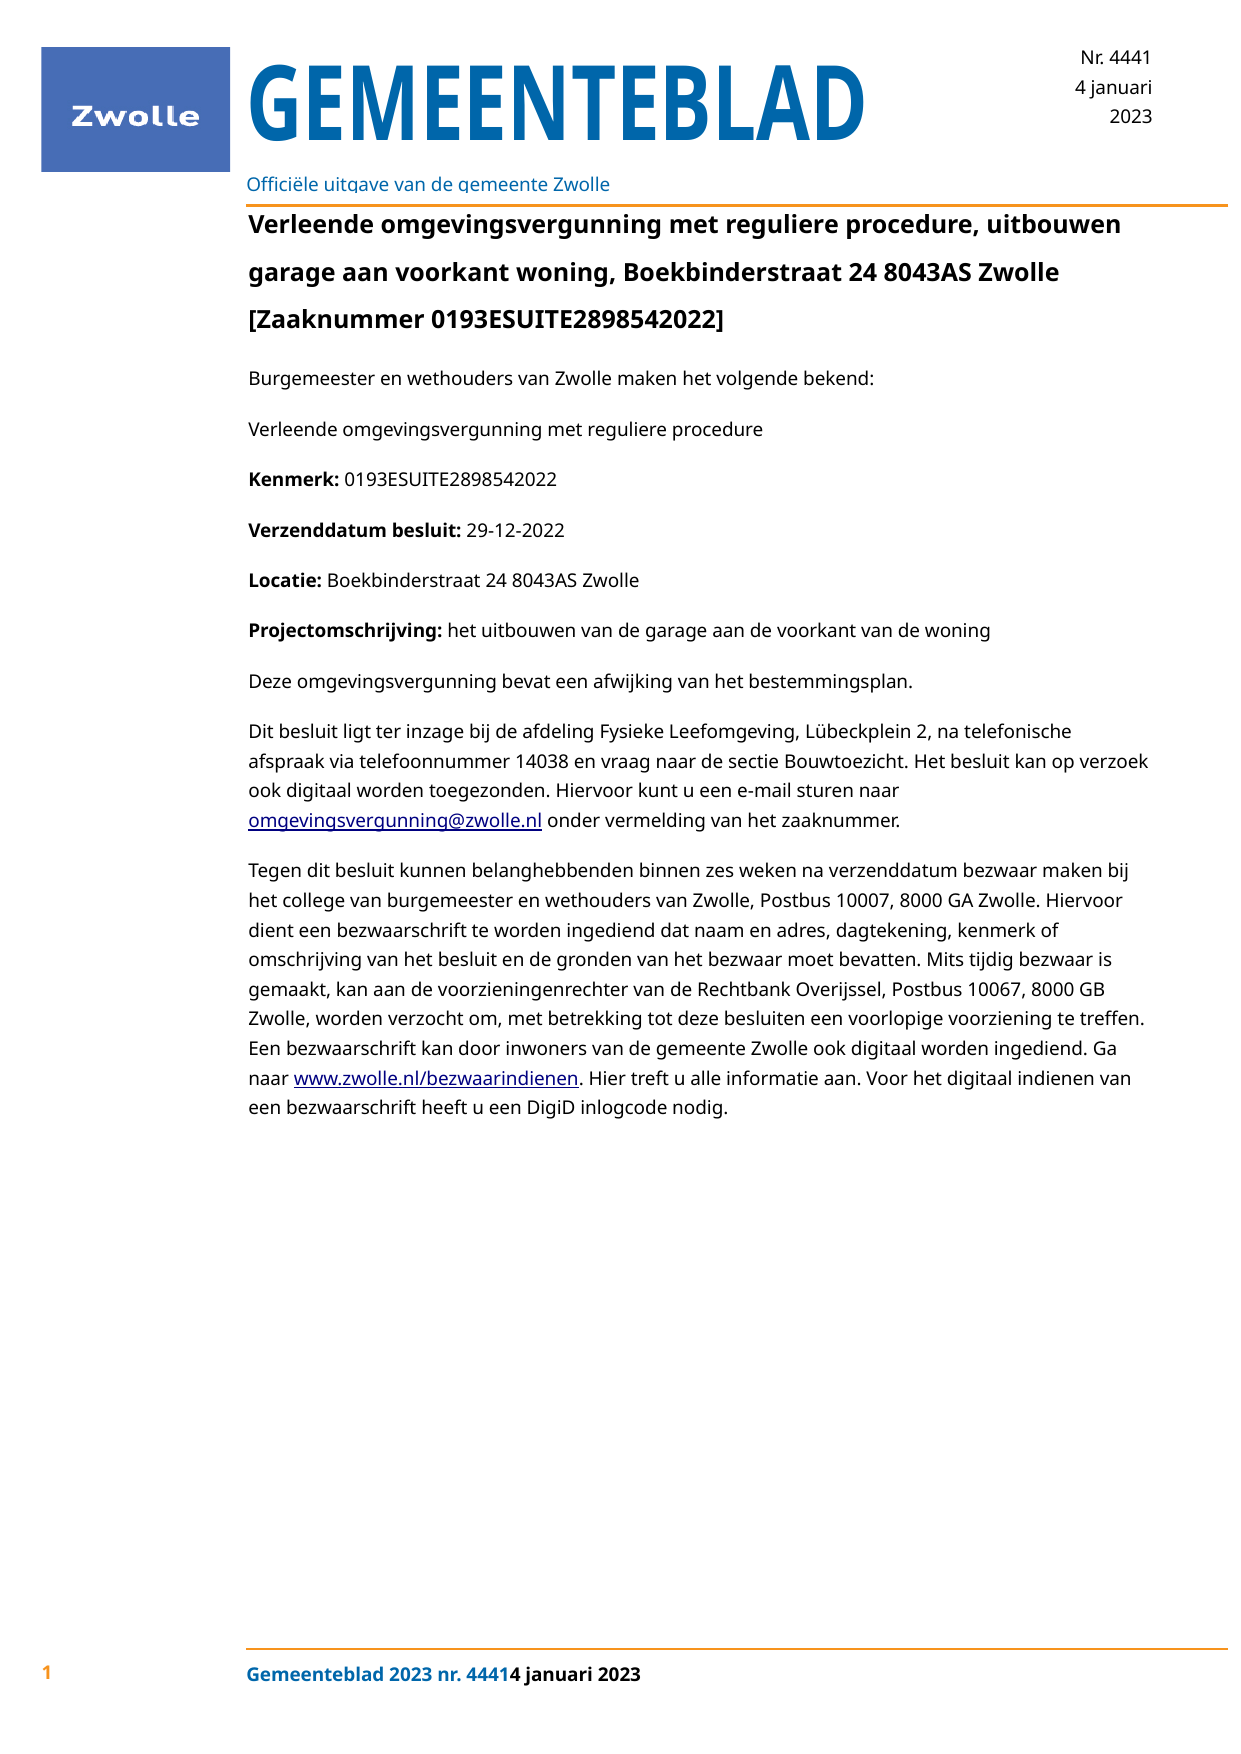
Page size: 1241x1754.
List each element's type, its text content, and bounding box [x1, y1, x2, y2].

text Verzenddatum besluit: 29-12-2022 [248, 517, 1152, 542]
text Kenmerk: 0193ESUITE2898542022 [248, 466, 1152, 492]
text Verleende omgevingsvergunning met reguliere procedure, uitbouwen garage aan voorkant woning, Boekbinderstraat 24 8043AS Zwolle [Zaaknummer 0193ESUITE2898542022] [248, 207, 1152, 336]
text Locatie: Boekbinderstraat 24 8043AS Zwolle [248, 567, 1152, 593]
text Deze omgevingsvergunning bevat een afwijking van het bestemmingsplan. [248, 668, 1152, 694]
picture [41, 47, 231, 172]
text Verleende omgevingsvergunning met reguliere procedure [248, 416, 1152, 442]
text Dit besluit ligt ter inzage bij de afdeling Fysieke Leefomgeving, Lübeckplein 2, na telefonische afspraak via telefoonnummer 14038 en vraag naar de sectie Bouwtoezicht. Het besluit kan op verzoek ook digitaal worden toegezonden. Hiervoor kunt u een e-mail sturen naar omgevingsvergunning@zwolle.nl onder vermelding van het zaaknummer. [248, 718, 1152, 833]
text Projectomschrijving: het uitbouwen van de garage aan de voorkant van de woning [248, 618, 1152, 643]
text Burgemeester en wethouders van Zwolle maken het volgende bekend: [248, 366, 1152, 391]
text Tegen dit besluit kunnen belanghebbenden binnen zes weken na verzenddatum bezwaar maken bij het college van burgemeester en wethouders van Zwolle, Postbus 10007, 8000 GA Zwolle. Hiervoor dient een bezwaarschrift te worden ingediend dat naam en adres, dagtekening, kenmerk of omschrijving van het besluit en de gronden van het bezwaar moet bevatten. Mits tijdig bezwaar is gemaakt, kan aan de voorzieningenrechter van de Rechtbank Overijssel, Postbus 10067, 8000 GB Zwolle, worden verzocht om, met betrekking tot deze besluiten een voorlopige voorziening te treffen. Een bezwaarschrift kan door inwoners van de gemeente Zwolle ook digitaal worden ingediend. Ga naar www.zwolle.nl/bezwaarindienen. Hier treft u alle informatie aan. Voor het digitaal indienen van een bezwaarschrift heeft u een DigiD inlogcode nodig. [248, 858, 1152, 1120]
